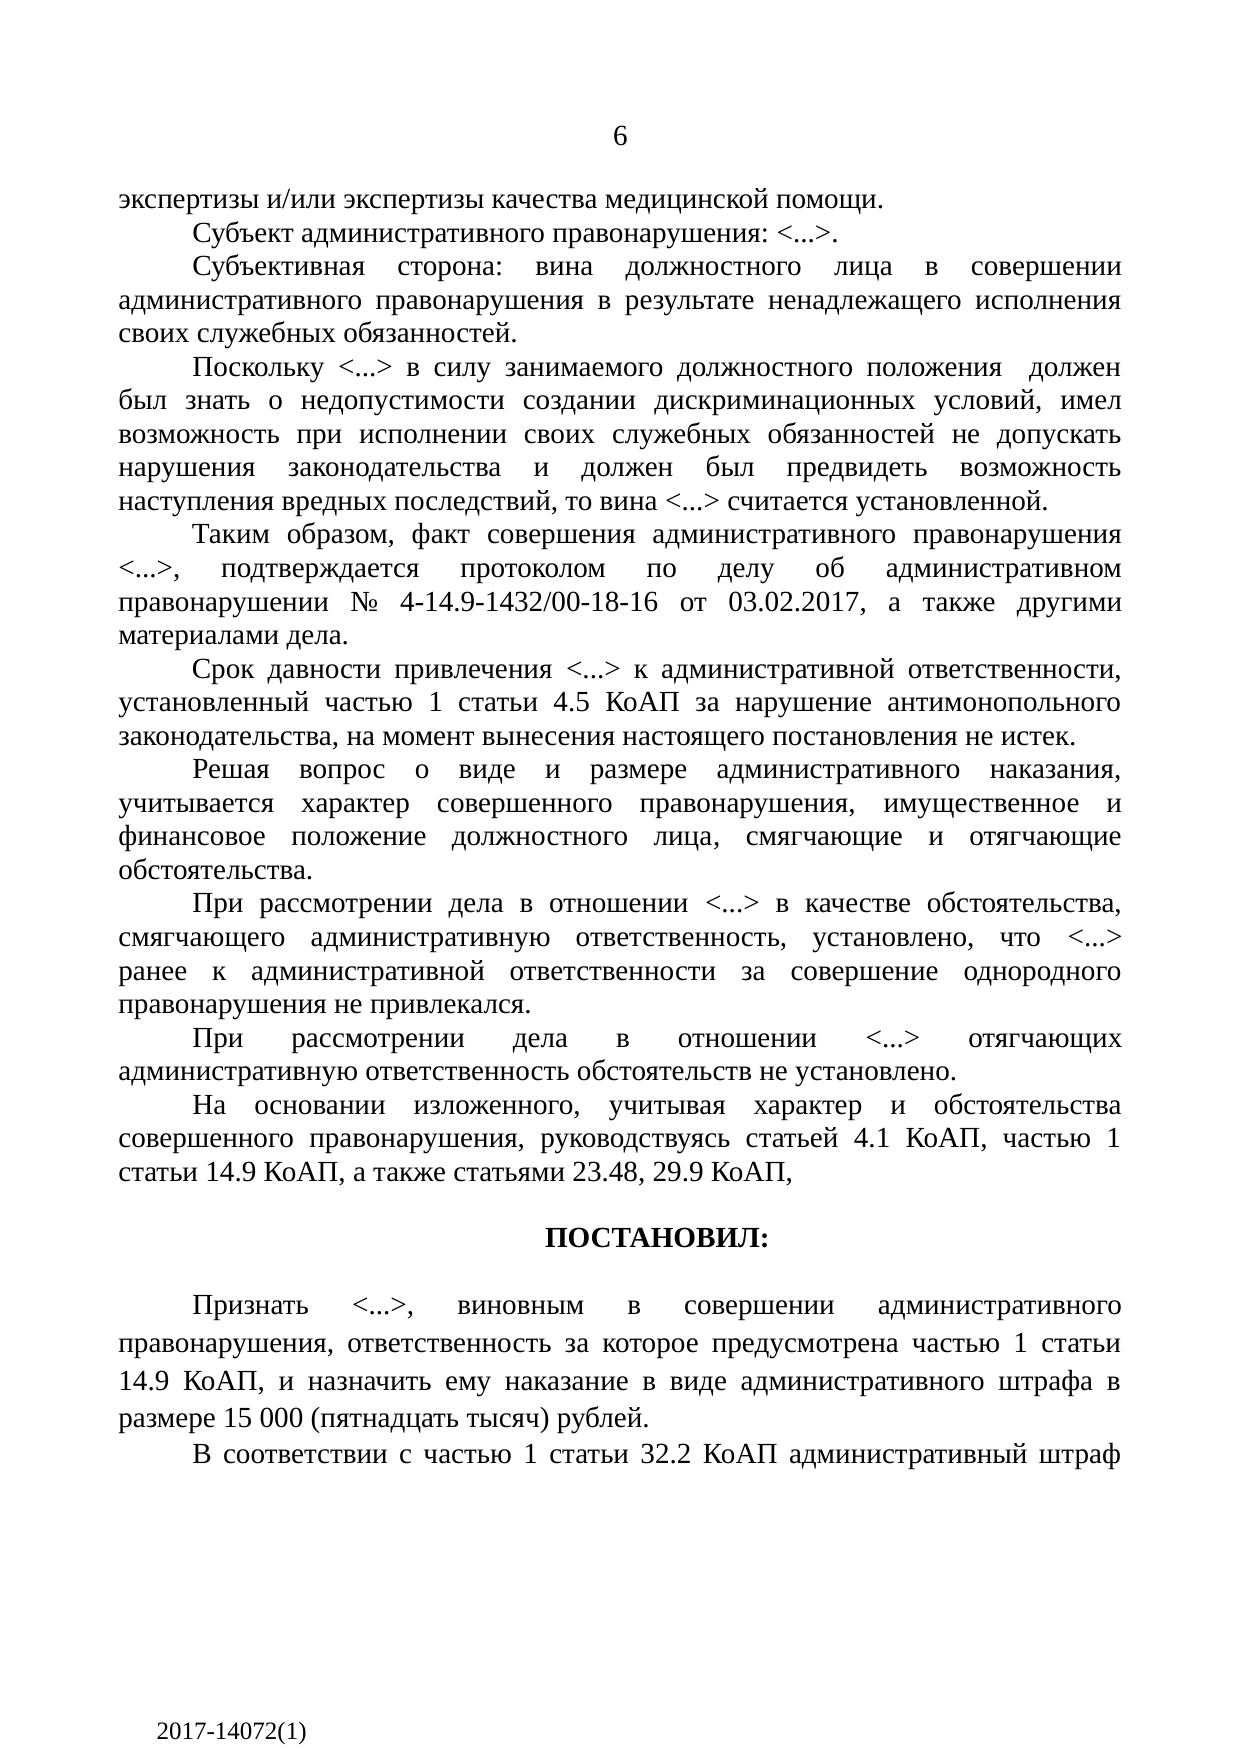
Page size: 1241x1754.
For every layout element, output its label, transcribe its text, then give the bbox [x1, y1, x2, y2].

text Решая вопрос о виде и размере административного наказания, учитывается характер совершенного правонарушения, имущественное и финансовое положение должностного лица, смягчающие и отягчающие обстоятельства. [118, 751, 1122, 886]
text Поскольку <...> в силу занимаемого должностного положения должен был знать о недопустимости создании дискриминационных условий, имел возможность при исполнении своих служебных обязанностей не допускать нарушения законодательства и должен был предвидеть возможность наступления вредных последствий, то вина <...> считается установленной. [118, 349, 1122, 517]
text В соответствии с частью 1 статьи 32.2 КоАП административный штраф [118, 1434, 1122, 1469]
text При рассмотрении дела в отношении <...> в качестве обстоятельства, смягчающего административную ответственность, установлено, что <...> ранее к административной ответственности за совершение однородного правонарушения не привлекался. [118, 886, 1122, 1020]
text Срок давности привлечения <...> к административной ответственности, установленный частью 1 статьи 4.5 КоАП за нарушение антимонопольного законодательства, на момент вынесения настоящего постановления не истек. [118, 651, 1122, 751]
text При рассмотрении дела в отношении <...> отягчающих административную ответственность обстоятельств не установлено. [118, 1020, 1122, 1087]
text ПОСТАНОВИЛ: [118, 1216, 1122, 1254]
text Признать <...>, виновным в совершении административного правонарушения, ответственность за которое предусмотрена частью 1 статьи 14.9 КоАП, и назначить ему наказание в виде административного штрафа в размере 15 000 (пятнадцать тысяч) рублей. [118, 1283, 1122, 1434]
text Таким образом, факт совершения административного правонарушения <...>, подтверждается протоколом по делу об административном правонарушении № 4-14.9-1432/00-18-16 от 03.02.2017, а также другими материалами дела. [118, 517, 1122, 651]
text Субъект административного правонарушения: <...>. [118, 215, 1122, 248]
text Субъективная сторона: вина должностного лица в совершении административного правонарушения в результате ненадлежащего исполнения своих служебных обязанностей. [118, 248, 1122, 349]
text экспертизы и/или экспертизы качества медицинской помощи. [118, 181, 1122, 215]
text На основании изложенного, учитывая характер и обстоятельства совершенного правонарушения, руководствуясь статьей 4.1 КоАП, частью 1 статьи 14.9 КоАП, а также статьями 23.48, 29.9 КоАП, [118, 1087, 1122, 1187]
